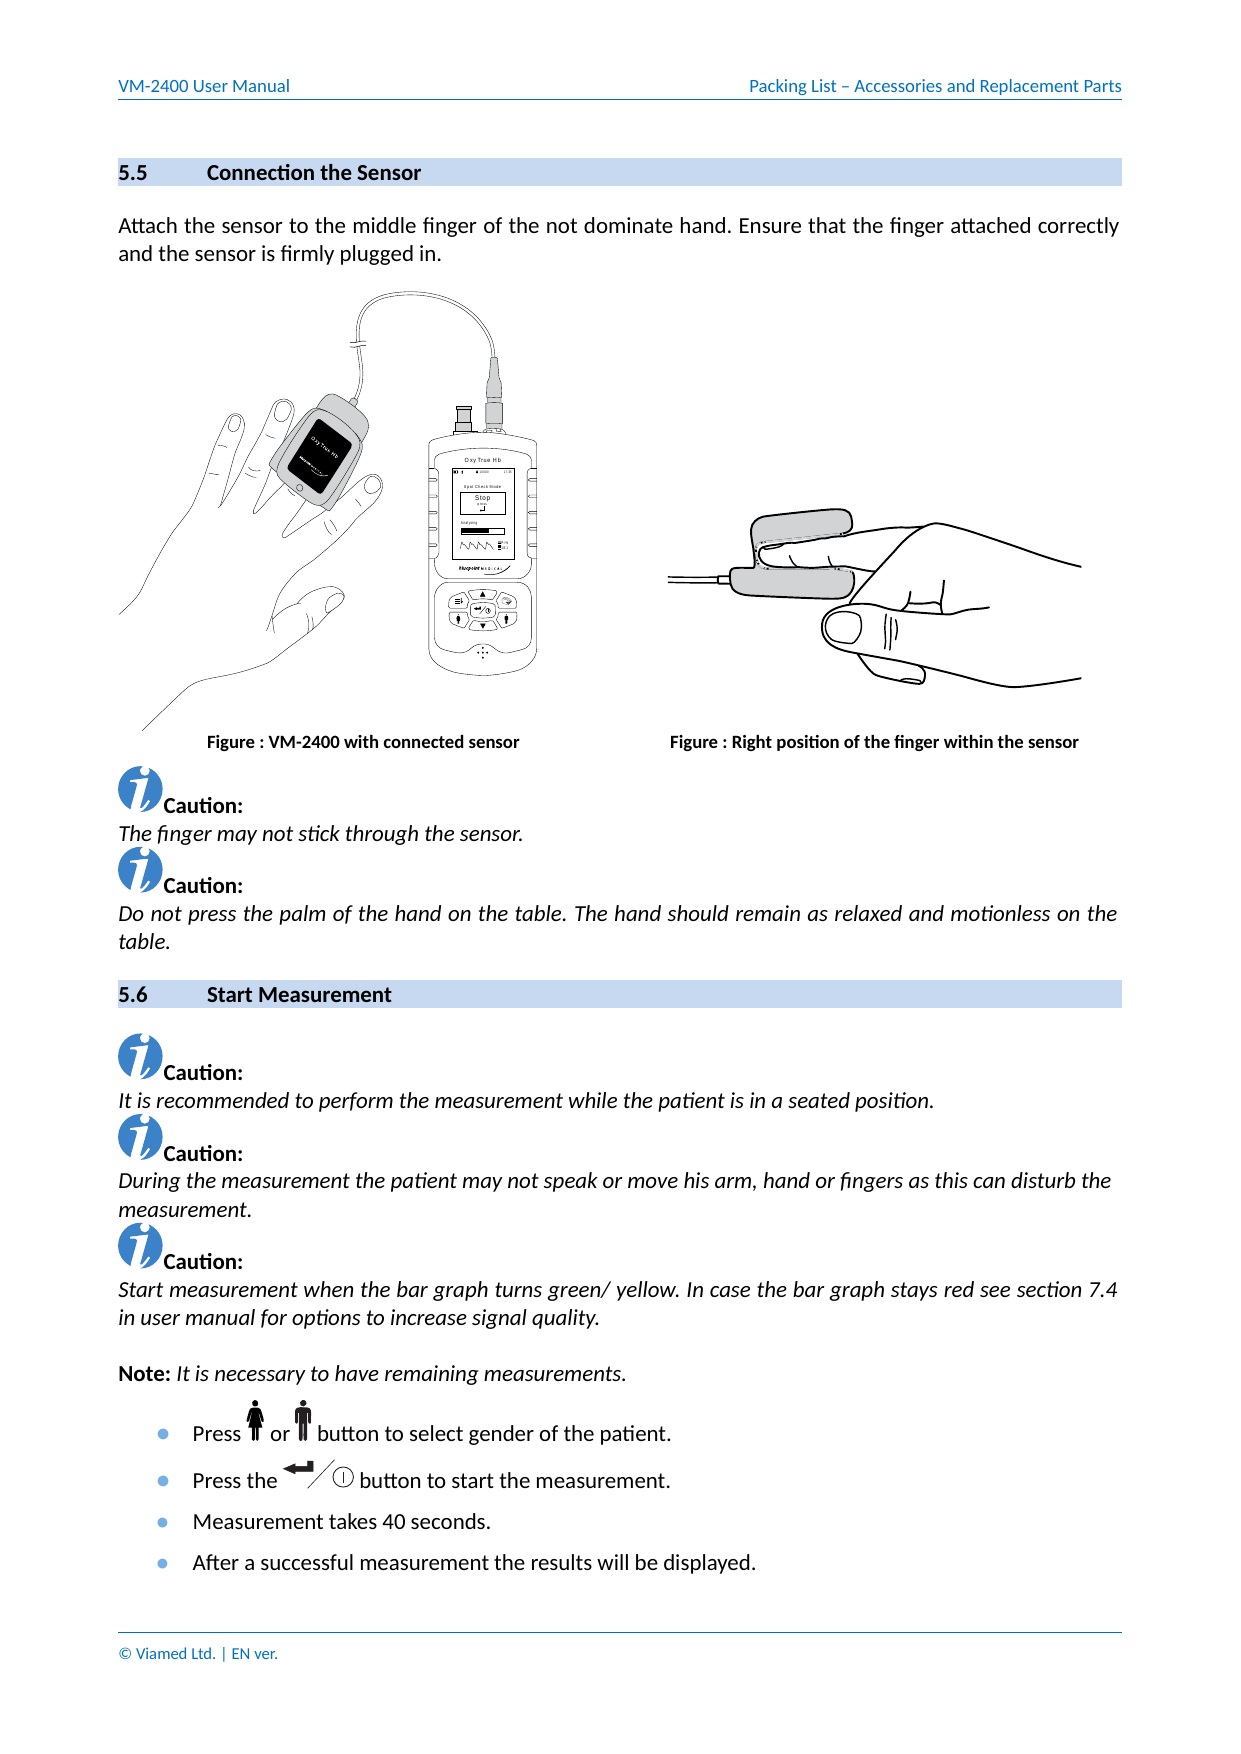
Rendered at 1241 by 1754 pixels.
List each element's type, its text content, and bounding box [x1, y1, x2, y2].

text Caution: [118, 766, 1122, 819]
text Caution: [118, 1033, 1122, 1086]
table_header Figure : VM-2400 with connected sensor [107, 267, 620, 754]
text Caution: [118, 1114, 1122, 1167]
text It is recommended to perform the measurement while the patient is in a seated position. [118, 1086, 1122, 1114]
text Caution: [118, 847, 1122, 899]
list After a successful measurement the results will be displayed. [155, 1548, 1122, 1576]
text Attach the sensor to the middle finger of the not dominate hand. Ensure that the finger attached correctly and the sensor is firmly plugged in. [118, 211, 1122, 267]
subtitle Connection the Sensor [118, 158, 1122, 186]
text Do not press the palm of the hand on the table. The hand should remain as relaxed and motionless on the table. [118, 899, 1122, 955]
text During the measurement the patient may not speak or move his arm, hand or fingers as this can disturb the measurement. [118, 1167, 1122, 1223]
text Caution: [118, 1223, 1122, 1275]
text Note: It is necessary to have remaining measurements. [118, 1359, 1122, 1387]
table_header Figure : Right position of the finger within the sensor [620, 267, 1129, 754]
text The finger may not stick through the sensor. [118, 819, 1122, 847]
list Press the button to start the measurement. [155, 1459, 1122, 1495]
list Measurement takes 40 seconds. [155, 1507, 1122, 1535]
text Start measurement when the bar graph turns green/ yellow. In case the bar graph stays red see section 7.4 in user manual for options to increase signal quality. [118, 1275, 1122, 1331]
subtitle Start Measurement [118, 980, 1122, 1008]
list Press or button to select gender of the patient. [155, 1400, 1122, 1447]
